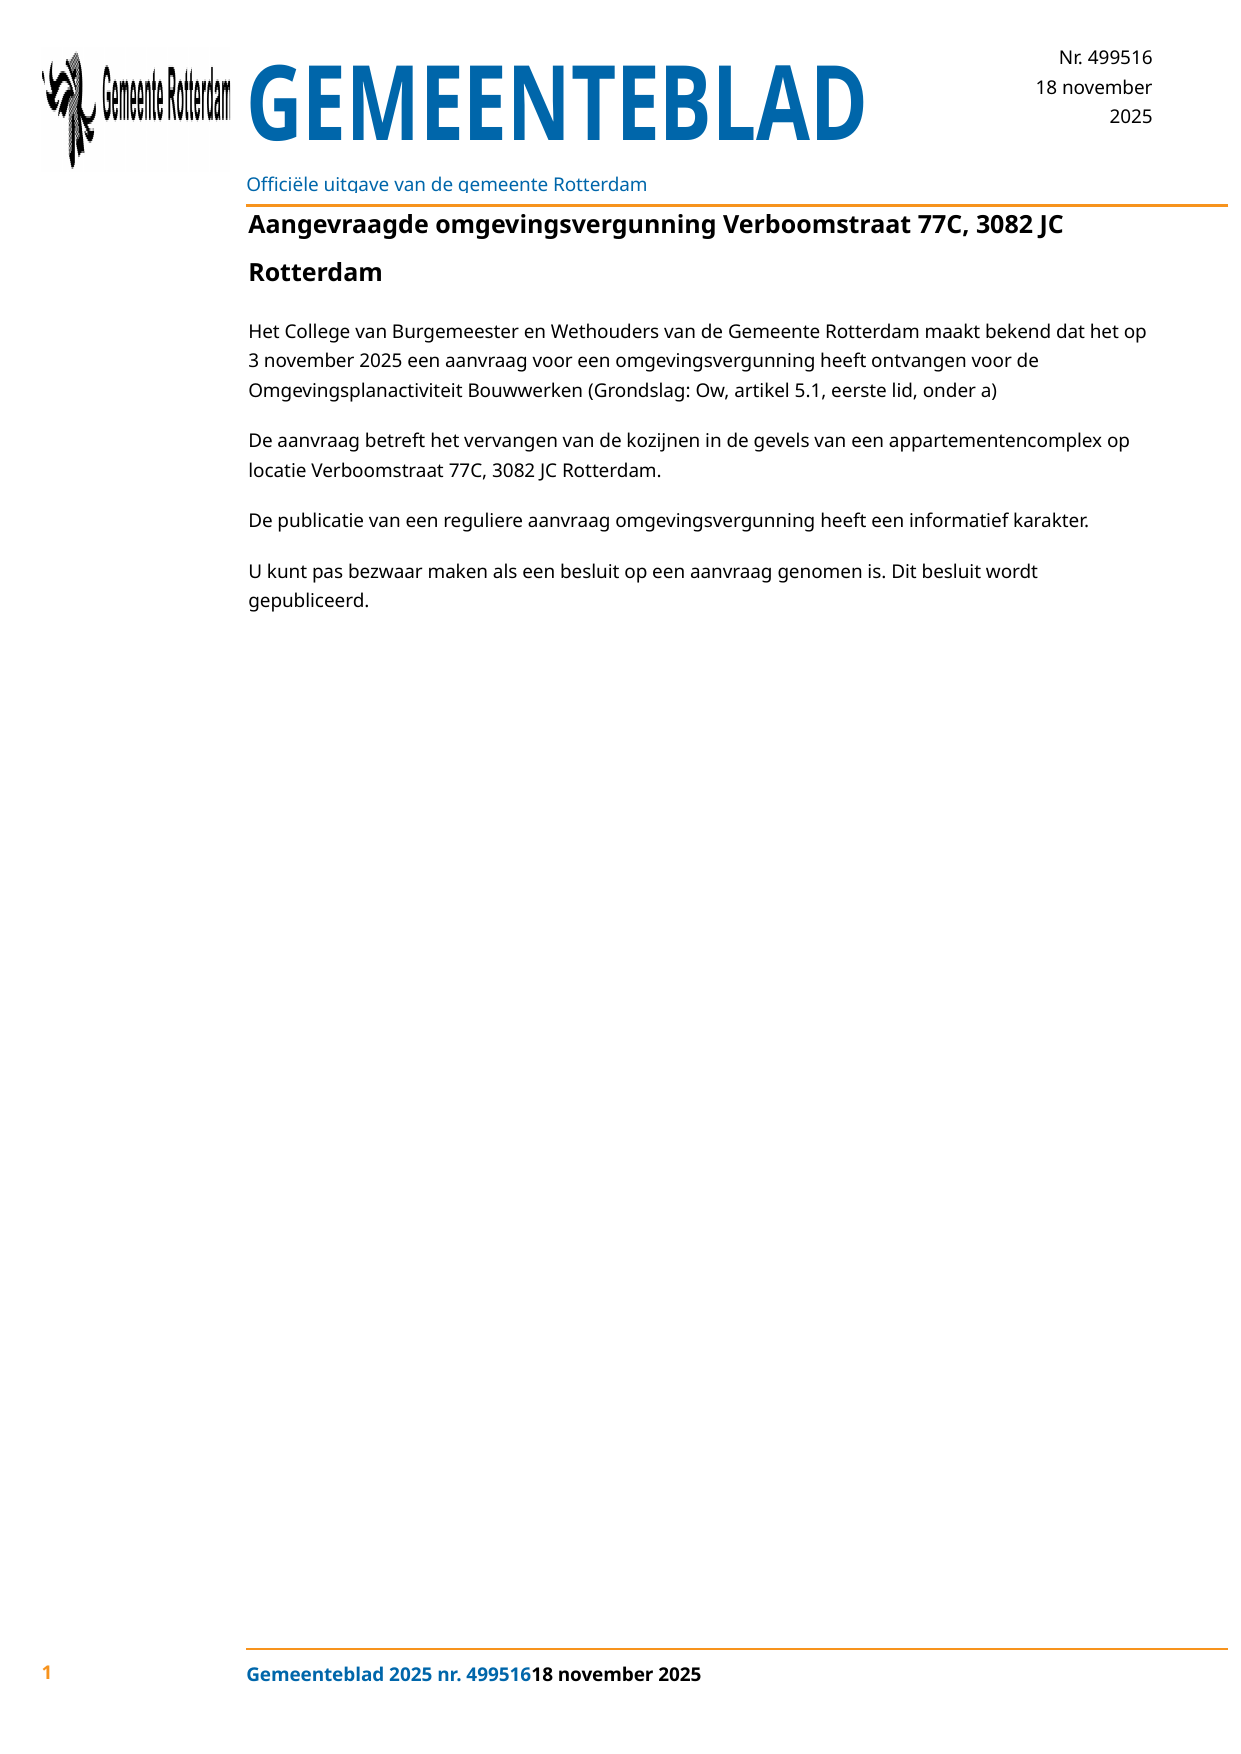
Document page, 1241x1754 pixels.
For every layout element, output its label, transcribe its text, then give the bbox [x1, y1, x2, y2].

text Aangevraagde omgevingsvergunning Verboomstraat 77C, 3082 JC Rotterdam [248, 207, 1152, 288]
text De publicatie van een reguliere aanvraag omgevingsvergunning heeft een informatief karakter. [248, 507, 1152, 533]
picture [41, 47, 231, 172]
text Het College van Burgemeester en Wethouders van de Gemeente Rotterdam maakt bekend dat het op 3 november 2025 een aanvraag voor een omgevingsvergunning heeft ontvangen voor de Omgevingsplanactiviteit Bouwwerken (Grondslag: Ow, artikel 5.1, eerste lid, onder a) [248, 318, 1152, 403]
text U kunt pas bezwaar maken als een besluit op een aanvraag genomen is. Dit besluit wordt gepubliceerd. [248, 558, 1152, 613]
text De aanvraag betreft het vervangen van de kozijnen in de gevels van een appartementencomplex op locatie Verboomstraat 77C, 3082 JC Rotterdam. [248, 427, 1152, 483]
